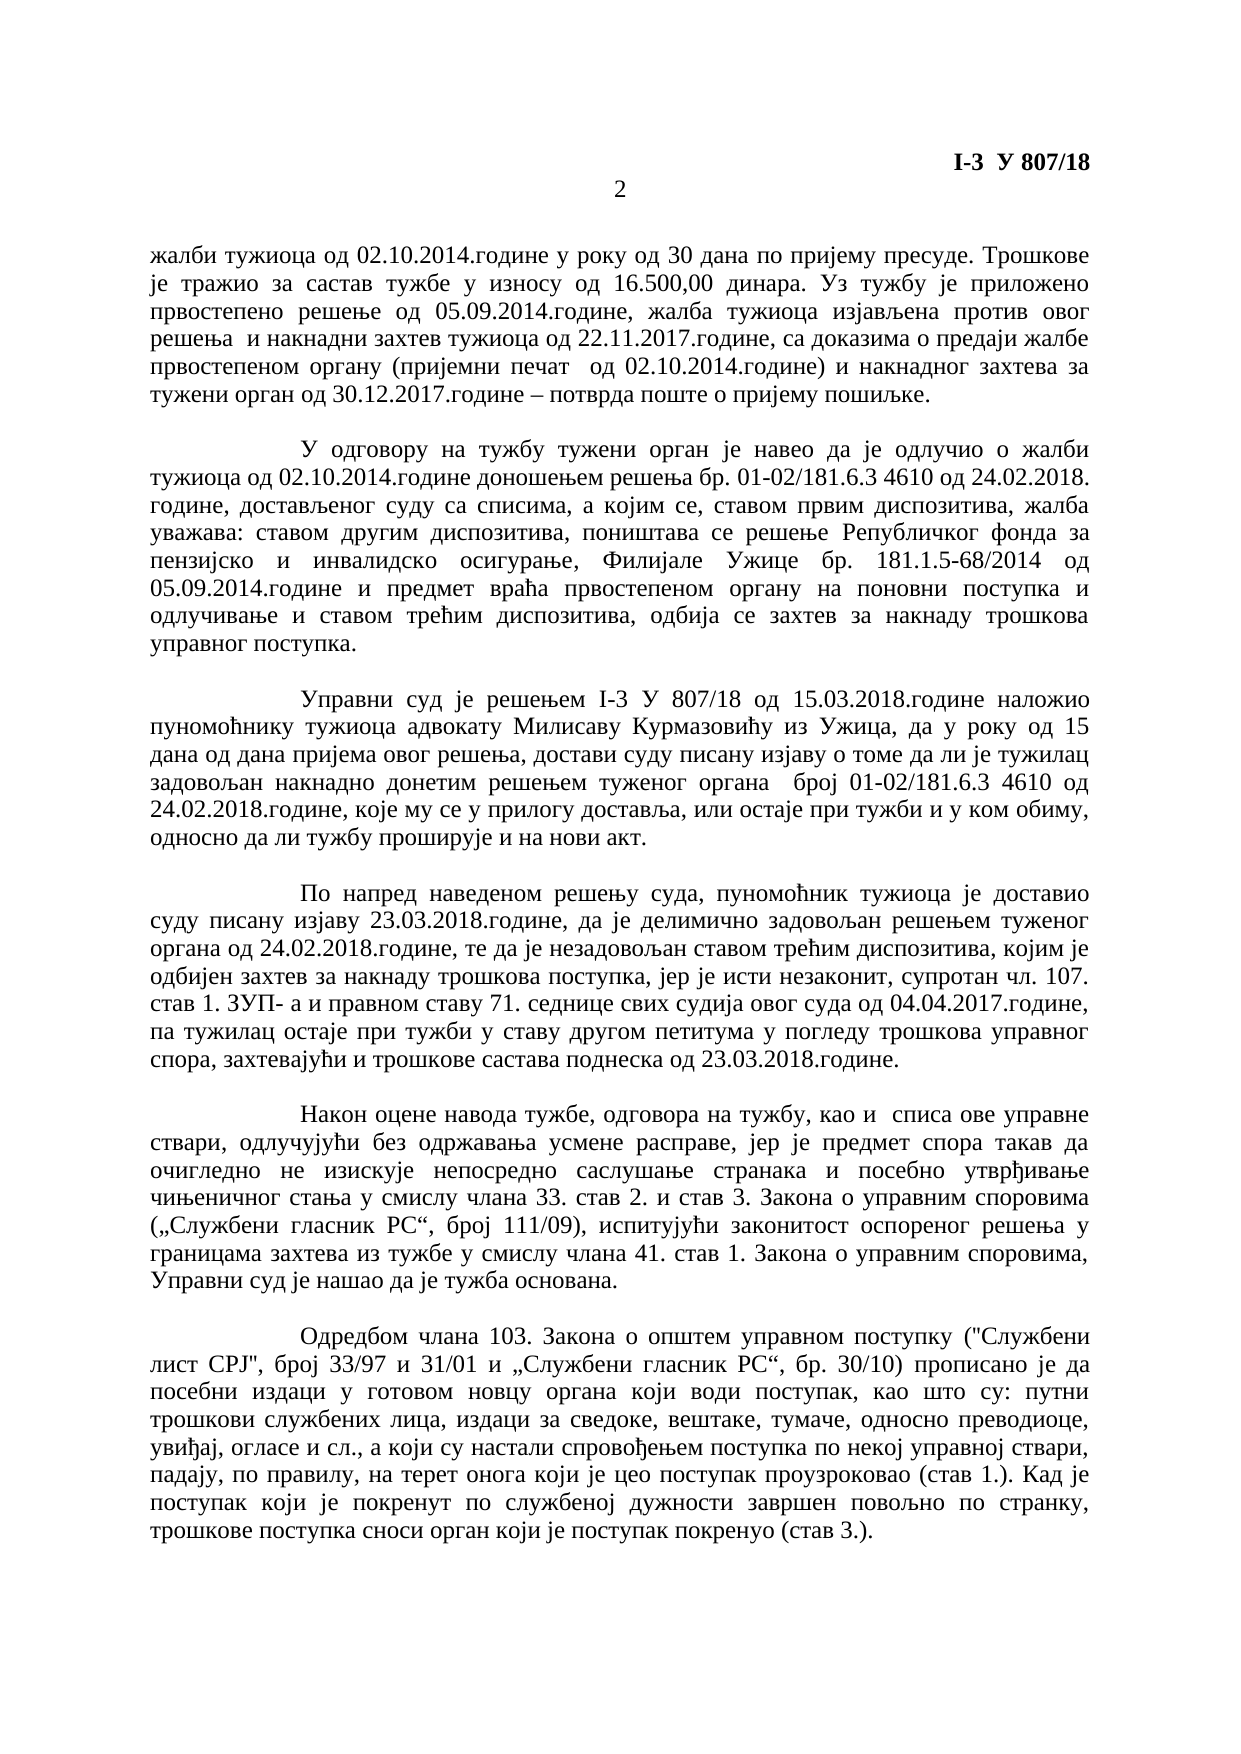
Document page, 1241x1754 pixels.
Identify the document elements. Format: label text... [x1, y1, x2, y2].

text жалби тужиоца од 02.10.2014.године у року од 30 дана по пријему пресуде. Трошкове је тражио за састав тужбе у износу од 16.500,00 динара. Уз тужбу је приложено првостeпено решење од 05.09.2014.године, жалба тужиоца изјављена против овог решења и накнадни захтев тужиоца од 22.11.2017.године, са доказима о предаји жалбе првостeпеном органу (пријемни печат од 02.10.2014.године) и накнадног захтева за тужени орган од 30.12.2017.године – потврда поште о пријему пошиљке. [150, 241, 1090, 408]
text Управни суд је решењем I-3 У 807/18 од 15.03.2018.године наложио пуномоћнику тужиоца адвокату Милисаву Курмазовићу из Ужица, да у року од 15 дана од дана пријема овог решења, достави суду писану изјаву о томе да ли је тужилац задовољан накнадно донетим решењем туженог органа број 01-02/181.6.3 4610 од 24.02.2018.године, које му се у прилогу доставља, или остаје при тужби и у ком обиму, односно да ли тужбу проширује и на нови акт. [150, 685, 1090, 851]
text У одговору на тужбу тужени орган је навео да је одлучио о жалби тужиоца од 02.10.2014.године доношењем решења бр. 01-02/181.6.3 4610 од 24.02.2018. године, достављеног суду са списима, а којим се, ставом првим диспозитивa, жалба уважава: ставом другим диспозитивa, поништава се решење Републичког фонда за пензијско и инвалидско осигурање, Филијале Ужице бр. 181.1.5-68/2014 од 05.09.2014.године и предмет враћа првостепеном органу на поновни поступка и одлучивање и ставом трећим диспозитивa, одбија се захтев за накнаду трошкова управног поступка. [150, 435, 1090, 657]
text Након оцене навода тужбе, одговора на тужбу, као и списа ове управне ствари, одлучујући без одржавања усмене расправе, јер је предмет спора такав да очигледно не изискује непосредно саслушање странака и посебно утврђивање чињеничног стања у смислу члана 33. став 2. и став 3. Закона о управним споровима („Службени гласник РС“, број 111/09), испитујући законитост оспореног решења у границама захтева из тужбе у смислу члана 41. став 1. Закона о управним споровима, Управни суд је нашао да је тужба основана. [150, 1100, 1090, 1294]
text Одредбом члана 103. Закона о општем управном поступку (''Службени лист СРЈ'', број 33/97 и 31/01 и „Службени гласник РС“, бр. 30/10) прописано је да посебни издаци у готовом новцу органа који води поступак, као што су: путни трошкови службених лица, издаци за сведоке, вештаке, тумаче, односно преводиоце, увиђај, огласе и сл., а који су настали спровођењем поступка по некој управној ствари, падају, по правилу, на терет онога који је цео поступак проузроковао (став 1.). Кад је поступак који је покренут по службеној дужности завршен повољно по странку, трошкове поступка сноси орган који је поступак покренуо (став 3.). [150, 1322, 1090, 1544]
text По напред наведеном решењу суда, пуномоћник тужиоца је доставио суду писану изјаву 23.03.2018.године, да је делимично задовољан решењем туженог органа од 24.02.2018.године, те да је незадовољан ставом трећим диспозитивa, којим је одбијен захтев за накнаду трошкова поступка, јер је исти незаконит, супротан чл. 107. став 1. ЗУП- а и правном ставу 71. седнице свих судија овог суда од 04.04.2017.године, па тужилац остаје при тужби у ставу другом петитума у погледу трошкова управног спора, захтевајући и трошкове састава поднеска од 23.03.2018.године. [150, 879, 1090, 1073]
